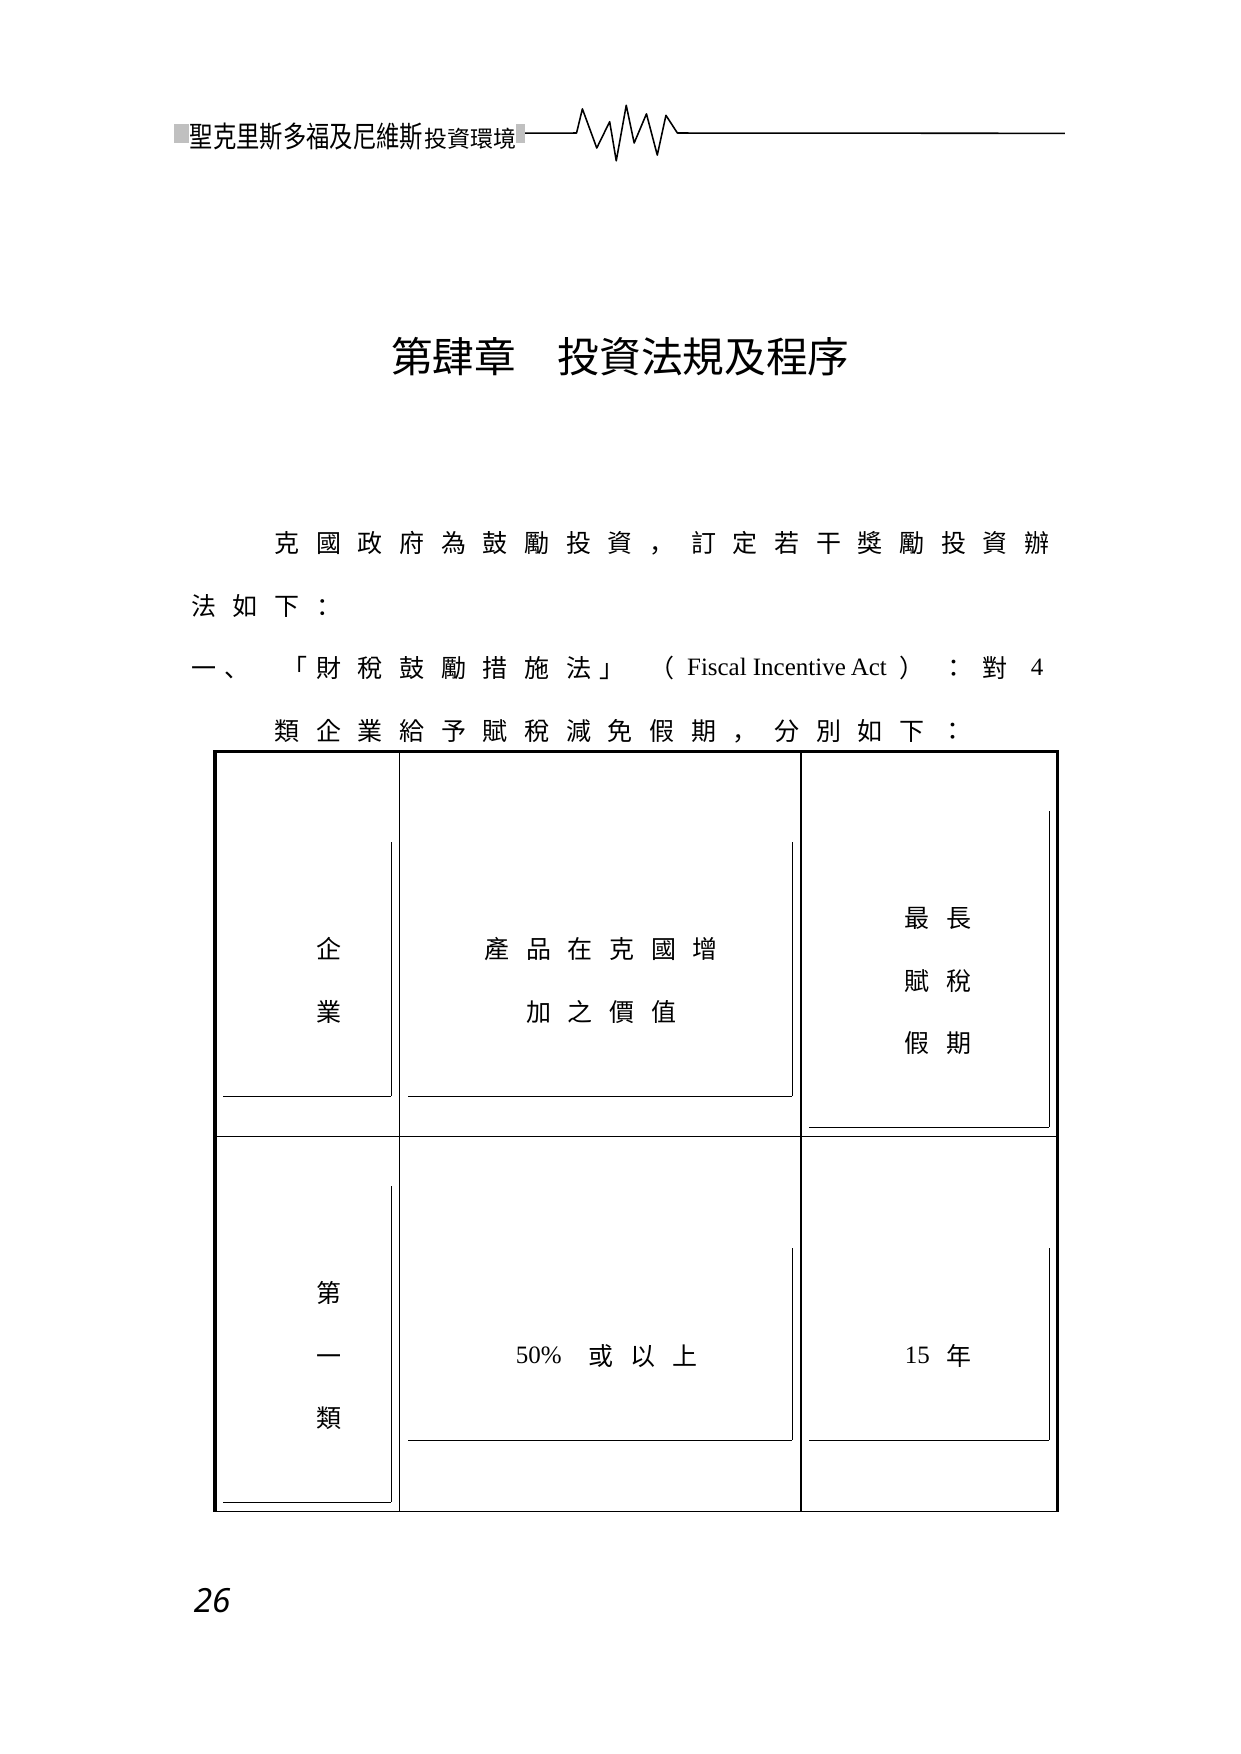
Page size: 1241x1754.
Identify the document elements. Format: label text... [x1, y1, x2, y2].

text 克國政府為鼓勵投資，訂定若干獎勵投資辦法如下： [183, 500, 1058, 625]
table_header 企業 [217, 753, 399, 1136]
text 一、「財稅鼓勵措施法」（Fiscal Incentive Act）：對4類企業給予賦稅減免假期，分別如下： [183, 625, 1058, 750]
table_cell 50%或以上 [400, 1137, 800, 1511]
table_header 最長賦稅假期 [802, 753, 1056, 1136]
text 第肆章 投資法規及程序 [183, 313, 1058, 375]
table_header 產品在克國增加之價值 [400, 753, 800, 1136]
table_cell 第一類 [217, 1137, 399, 1511]
table_cell 15年 [802, 1137, 1056, 1511]
